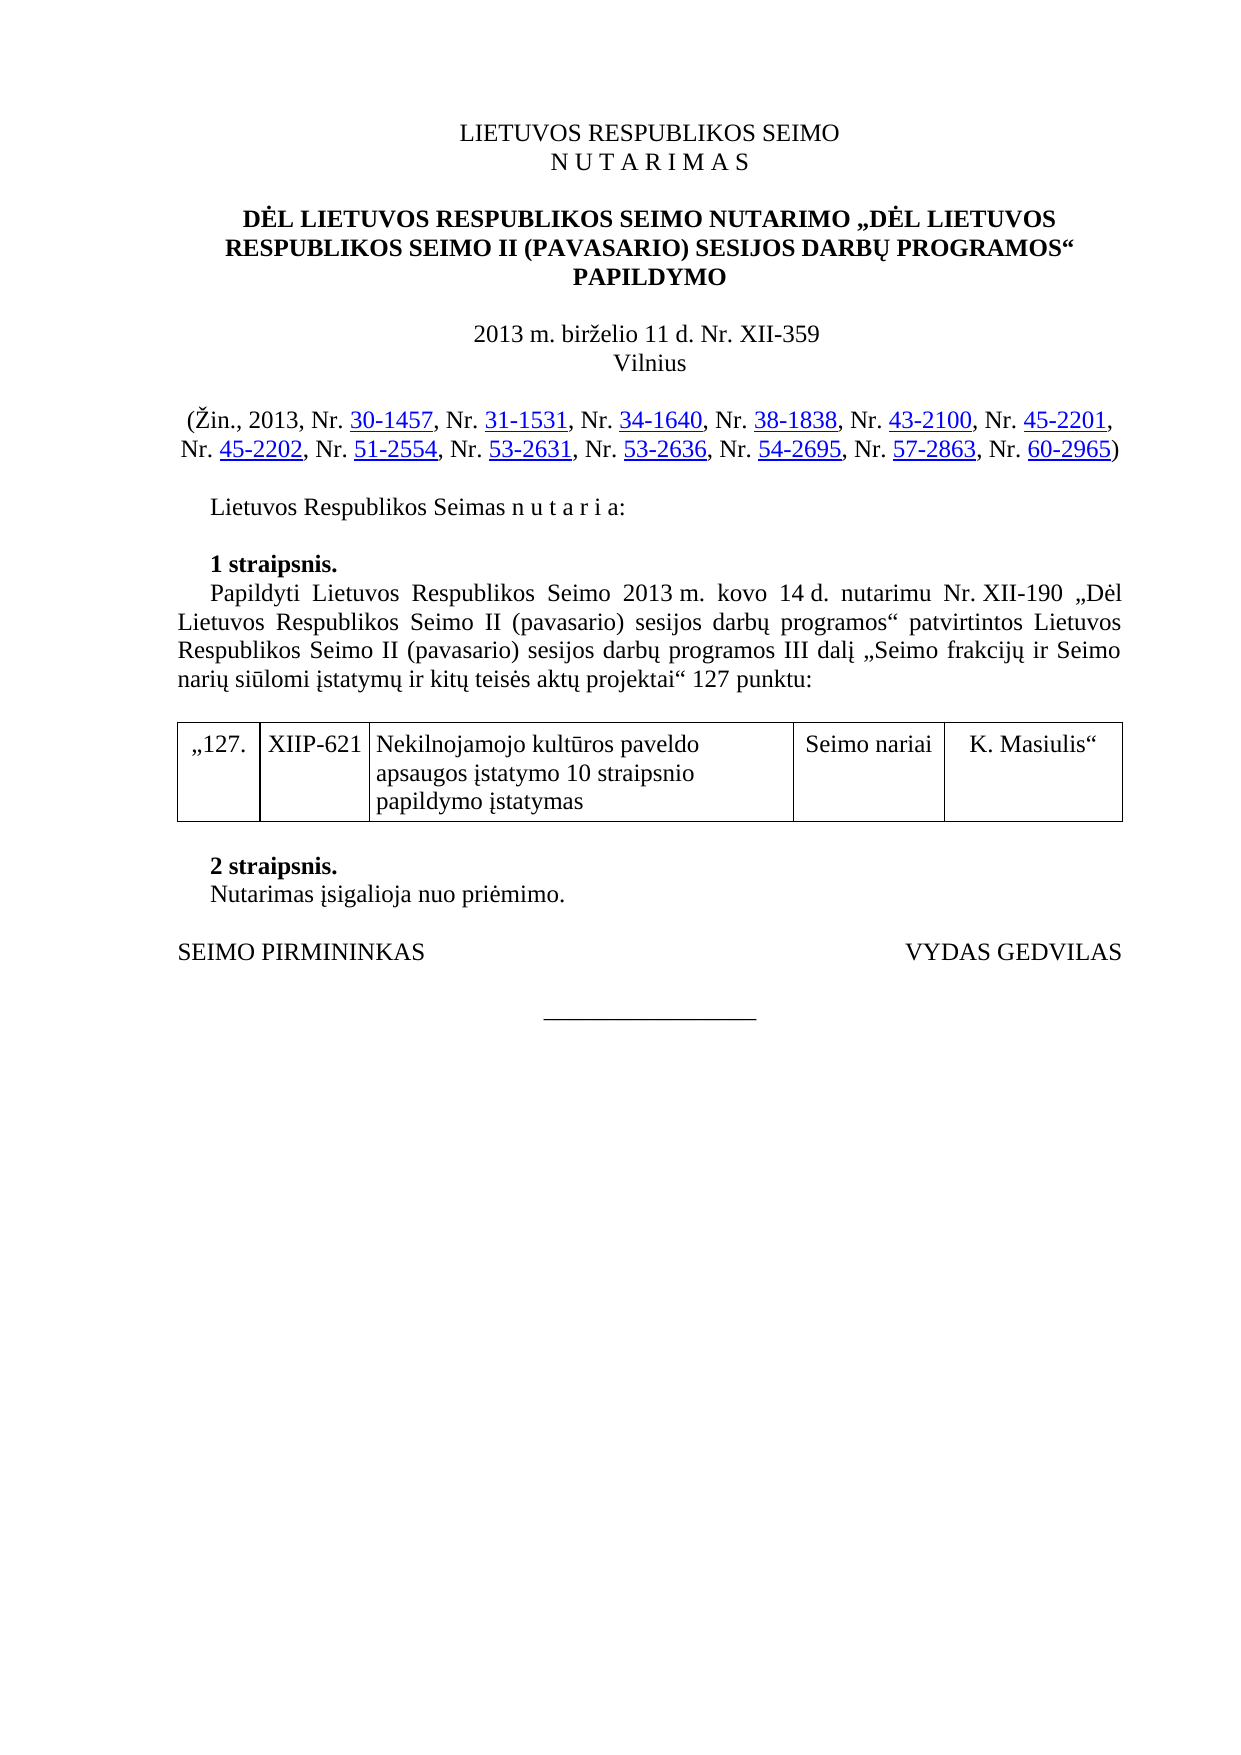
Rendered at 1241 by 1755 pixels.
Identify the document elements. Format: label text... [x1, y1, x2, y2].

table_header XIIP-621 [261, 723, 369, 821]
text 1 straipsnis. [210, 549, 1122, 578]
text SEIMO PIRMININKAS VYDAS GEDVILAS [177, 937, 1122, 966]
text Vilnius [177, 348, 1122, 377]
text 2 straipsnis. [210, 851, 1122, 879]
text N U T A R I M A S [177, 147, 1122, 176]
text Nutarimas įsigalioja nuo priėmimo. [177, 879, 1122, 908]
text Lietuvos Respublikos Seimas n u t a r i a: [177, 492, 1122, 521]
table_header „127. [178, 723, 259, 821]
text DĖL LIETUVOS RESPUBLIKOS SEIMO NUTARIMO „DĖL LIETUVOS RESPUBLIKOS SEIMO II (PAVASARIO) SESIJOS DARBŲ PROGRAMOS“ PAPILDYMO [177, 204, 1122, 291]
text (Žin., 2013, Nr. 30-1457, Nr. 31-1531, Nr. 34-1640, Nr. 38-1838, Nr. 43-2100, Nr. 45-2201, Nr. 45-2202, Nr. 51-2554, Nr. 53-2631, Nr. 53-2636, Nr. 54-2695, Nr. 57-2863, Nr. 60-2965) [177, 406, 1122, 463]
text _________________ [177, 994, 1122, 1023]
table_header K. Masiulis“ [945, 723, 1122, 821]
text 2013 m. birželio 11 d. Nr. XII-359 [177, 319, 1122, 348]
table_header Nekilnojamojo kultūros paveldo apsaugos įstatymo 10 straipsnio papildymo įstatymas [370, 723, 793, 821]
table_header Seimo nariai [794, 723, 944, 821]
text Papildyti Lietuvos Respublikos Seimo 2013 m. kovo 14 d. nutarimu Nr. XII-190 „Dėl Lietuvos Respublikos Seimo II (pavasario) sesijos darbų programos“ patvirtintos Lietuvos Respublikos Seimo II (pavasario) sesijos darbų programos III dalį „Seimo frakcijų ir Seimo narių siūlomi įstatymų ir kitų teisės aktų projektai“ 127 punktu: [177, 578, 1122, 693]
text LIETUVOS RESPUBLIKOS SEIMO [177, 118, 1122, 147]
